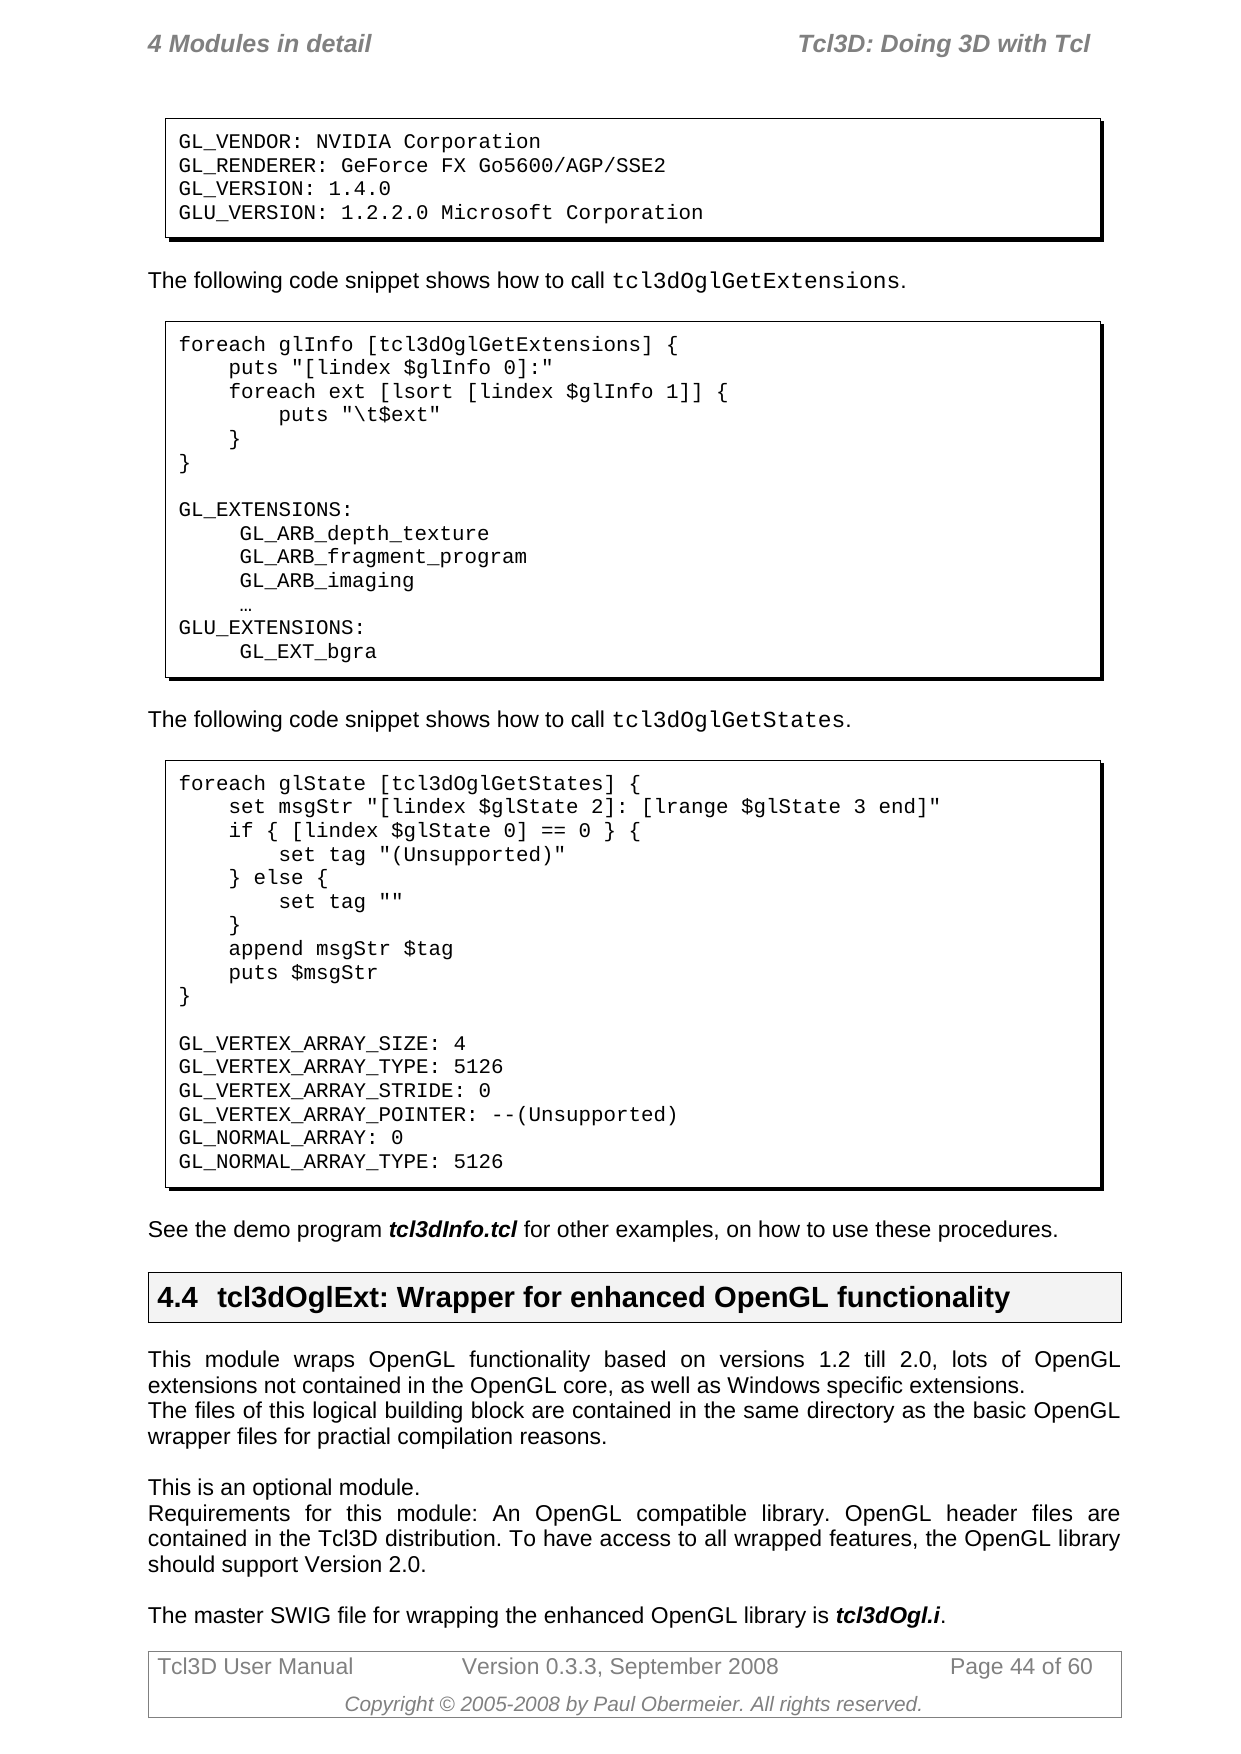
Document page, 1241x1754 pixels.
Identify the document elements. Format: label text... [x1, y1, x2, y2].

text if { [lindex $glState 0] == 0 } { [166, 807, 1100, 831]
text Requirements for this module: An OpenGL compatible library. OpenGL header files are contained in the Tcl3D distribution. To have access to all wrapped features, the OpenGL library should support Version 2.0. [148, 1500, 1122, 1577]
text set msgStr "[lindex $glState 2]: [lrange $glState 3 end]" [166, 783, 1100, 807]
text GL_NORMAL_ARRAY_TYPE: 5126 [166, 1138, 1100, 1187]
text foreach ext [lsort [lindex $glInfo 1]] { [166, 368, 1100, 392]
text GL_VENDOR: NVIDIA Corporation [166, 119, 1100, 142]
text GL_EXT_bgra [166, 628, 1100, 677]
text puts "[lindex $glInfo 0]:" [166, 344, 1100, 368]
text This is an optional module. [148, 1475, 1122, 1500]
text GL_VERTEX_ARRAY_STRIDE: 0 [166, 1067, 1100, 1091]
text GL_ARB_imaging [166, 557, 1100, 581]
text } else { [166, 854, 1100, 878]
text GL_VERSION: 1.4.0 [166, 165, 1100, 189]
text set tag "" [166, 878, 1100, 902]
text The files of this logical building block are contained in the same directory as the basic OpenGL wrapper files for practial compilation reasons. [148, 1398, 1122, 1449]
text set tag "(Unsupported)" [166, 831, 1100, 854]
text GL_EXTENSIONS: [166, 486, 1100, 510]
text GLU_EXTENSIONS: [166, 604, 1100, 628]
text … [166, 581, 1100, 604]
text GL_VERTEX_ARRAY_POINTER: --(Unsupported) [166, 1091, 1100, 1114]
text puts "\t$ext" [166, 392, 1100, 415]
text append msgStr $tag [166, 925, 1100, 949]
text puts $msgStr [166, 949, 1100, 973]
text GL_ARB_fragment_program [166, 533, 1100, 557]
text foreach glState [tcl3dOglGetStates] { [166, 761, 1100, 783]
text GL_ARB_depth_texture [166, 510, 1100, 533]
text } [166, 439, 1100, 475]
text GL_VERTEX_ARRAY_SIZE: 4 [166, 1020, 1100, 1043]
text The master SWIG file for wrapping the enhanced OpenGL library is tcl3dOgl.i. [148, 1603, 1122, 1628]
text GL_NORMAL_ARRAY: 0 [166, 1114, 1100, 1138]
text } [166, 415, 1100, 439]
text See the demo program tcl3dInfo.tcl for other examples, on how to use these procedures. [148, 1217, 1122, 1242]
text GL_RENDERER: GeForce FX Go5600/AGP/SSE2 [166, 142, 1100, 165]
text } [166, 902, 1100, 925]
text This module wraps OpenGL functionality based on versions 1.2 till 2.0, lots of OpenGL extensions not contained in the OpenGL core, as well as Windows specific extensions. [148, 1347, 1122, 1398]
text foreach glInfo [tcl3dOglGetExtensions] { [166, 322, 1100, 344]
text GLU_VERSION: 1.2.2.0 Microsoft Corporation [166, 189, 1100, 237]
text The following code snippet shows how to call tcl3dOglGetExtensions. [148, 267, 1122, 295]
text } [166, 973, 1100, 1009]
text GL_VERTEX_ARRAY_TYPE: 5126 [166, 1043, 1100, 1067]
text The following code snippet shows how to call tcl3dOglGetStates. [148, 707, 1122, 734]
subtitle tcl3dOglExt: Wrapper for enhanced OpenGL functionality [149, 1273, 1121, 1322]
